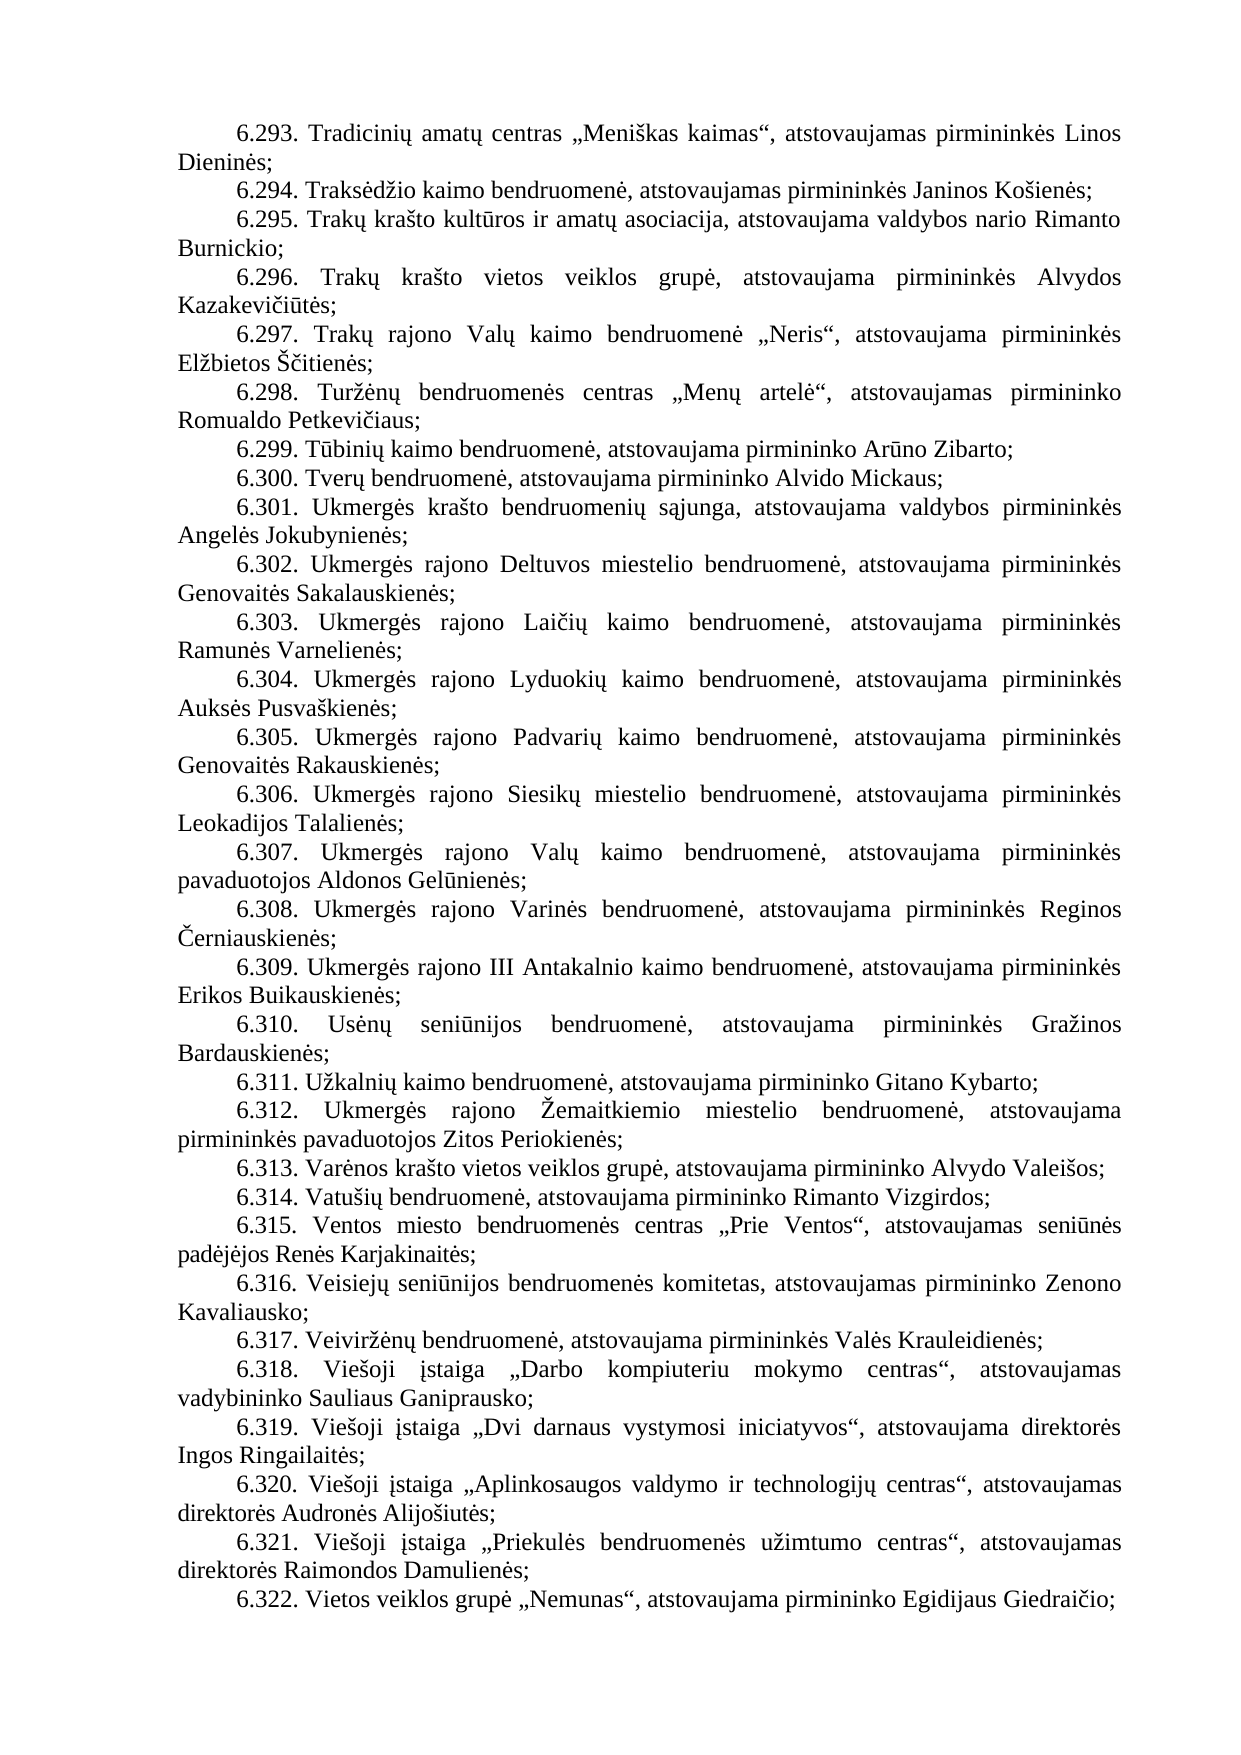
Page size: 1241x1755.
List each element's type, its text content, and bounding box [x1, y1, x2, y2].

text 6.296. Trakų krašto vietos veiklos grupė, atstovaujama pirmininkės Alvydos Kazakevičiūtės; [177, 262, 1122, 319]
text 6.318. Viešoji įstaiga „Darbo kompiuteriu mokymo centras“, atstovaujamas vadybininko Sauliaus Ganiprausko; [177, 1354, 1122, 1412]
text 6.311. Užkalnių kaimo bendruomenė, atstovaujama pirmininko Gitano Kybarto; [177, 1067, 1122, 1096]
text 6.314. Vatušių bendruomenė, atstovaujama pirmininko Rimanto Vizgirdos; [177, 1182, 1122, 1211]
text 6.307. Ukmergės rajono Valų kaimo bendruomenė, atstovaujama pirmininkės pavaduotojos Aldonos Gelūnienės; [177, 837, 1122, 894]
text 6.312. Ukmergės rajono Žemaitkiemio miestelio bendruomenė, atstovaujama pirmininkės pavaduotojos Zitos Periokienės; [177, 1096, 1122, 1153]
text 6.294. Traksėdžio kaimo bendruomenė, atstovaujamas pirmininkės Janinos Košienės; [177, 176, 1122, 204]
text 6.320. Viešoji įstaiga „Aplinkosaugos valdymo ir technologijų centras“, atstovaujamas direktorės Audronės Alijošiutės; [177, 1469, 1122, 1527]
text 6.310. Usėnų seniūnijos bendruomenė, atstovaujama pirmininkės Gražinos Bardauskienės; [177, 1009, 1122, 1067]
text 6.305. Ukmergės rajono Padvarių kaimo bendruomenė, atstovaujama pirmininkės Genovaitės Rakauskienės; [177, 722, 1122, 779]
text 6.317. Veiviržėnų bendruomenė, atstovaujama pirmininkės Valės Krauleidienės; [177, 1326, 1122, 1354]
text 6.315. Ventos miesto bendruomenės centras „Prie Ventos“, atstovaujamas seniūnės padėjėjos Renės Karjakinaitės; [177, 1211, 1122, 1268]
text 6.298. Turžėnų bendruomenės centras „Menų artelė“, atstovaujamas pirmininko Romualdo Petkevičiaus; [177, 377, 1122, 434]
text 6.303. Ukmergės rajono Laičių kaimo bendruomenė, atstovaujama pirmininkės Ramunės Varnelienės; [177, 607, 1122, 664]
text 6.297. Trakų rajono Valų kaimo bendruomenė „Neris“, atstovaujama pirmininkės Elžbietos Ščitienės; [177, 319, 1122, 377]
text 6.302. Ukmergės rajono Deltuvos miestelio bendruomenė, atstovaujama pirmininkės Genovaitės Sakalauskienės; [177, 549, 1122, 607]
text 6.322. Vietos veiklos grupė „Nemunas“, atstovaujama pirmininko Egidijaus Giedraičio; [177, 1584, 1122, 1613]
text 6.301. Ukmergės krašto bendruomenių sąjunga, atstovaujama valdybos pirmininkės Angelės Jokubynienės; [177, 492, 1122, 549]
text 6.306. Ukmergės rajono Siesikų miestelio bendruomenė, atstovaujama pirmininkės Leokadijos Talalienės; [177, 779, 1122, 837]
text 6.316. Veisiejų seniūnijos bendruomenės komitetas, atstovaujamas pirmininko Zenono Kavaliausko; [177, 1268, 1122, 1326]
text 6.309. Ukmergės rajono III Antakalnio kaimo bendruomenė, atstovaujama pirmininkės Erikos Buikauskienės; [177, 952, 1122, 1009]
text 6.293. Tradicinių amatų centras „Meniškas kaimas“, atstovaujamas pirmininkės Linos Dieninės; [177, 118, 1122, 176]
text 6.313. Varėnos krašto vietos veiklos grupė, atstovaujama pirmininko Alvydo Valeišos; [177, 1153, 1122, 1182]
text 6.295. Trakų krašto kultūros ir amatų asociacija, atstovaujama valdybos nario Rimanto Burnickio; [177, 204, 1122, 262]
text 6.308. Ukmergės rajono Varinės bendruomenė, atstovaujama pirmininkės Reginos Černiauskienės; [177, 894, 1122, 952]
text 6.304. Ukmergės rajono Lyduokių kaimo bendruomenė, atstovaujama pirmininkės Auksės Pusvaškienės; [177, 664, 1122, 722]
text 6.319. Viešoji įstaiga „Dvi darnaus vystymosi iniciatyvos“, atstovaujama direktorės Ingos Ringailaitės; [177, 1412, 1122, 1469]
text 6.300. Tverų bendruomenė, atstovaujama pirmininko Alvido Mickaus; [177, 463, 1122, 492]
text 6.321. Viešoji įstaiga „Priekulės bendruomenės užimtumo centras“, atstovaujamas direktorės Raimondos Damulienės; [177, 1527, 1122, 1584]
text 6.299. Tūbinių kaimo bendruomenė, atstovaujama pirmininko Arūno Zibarto; [177, 434, 1122, 463]
